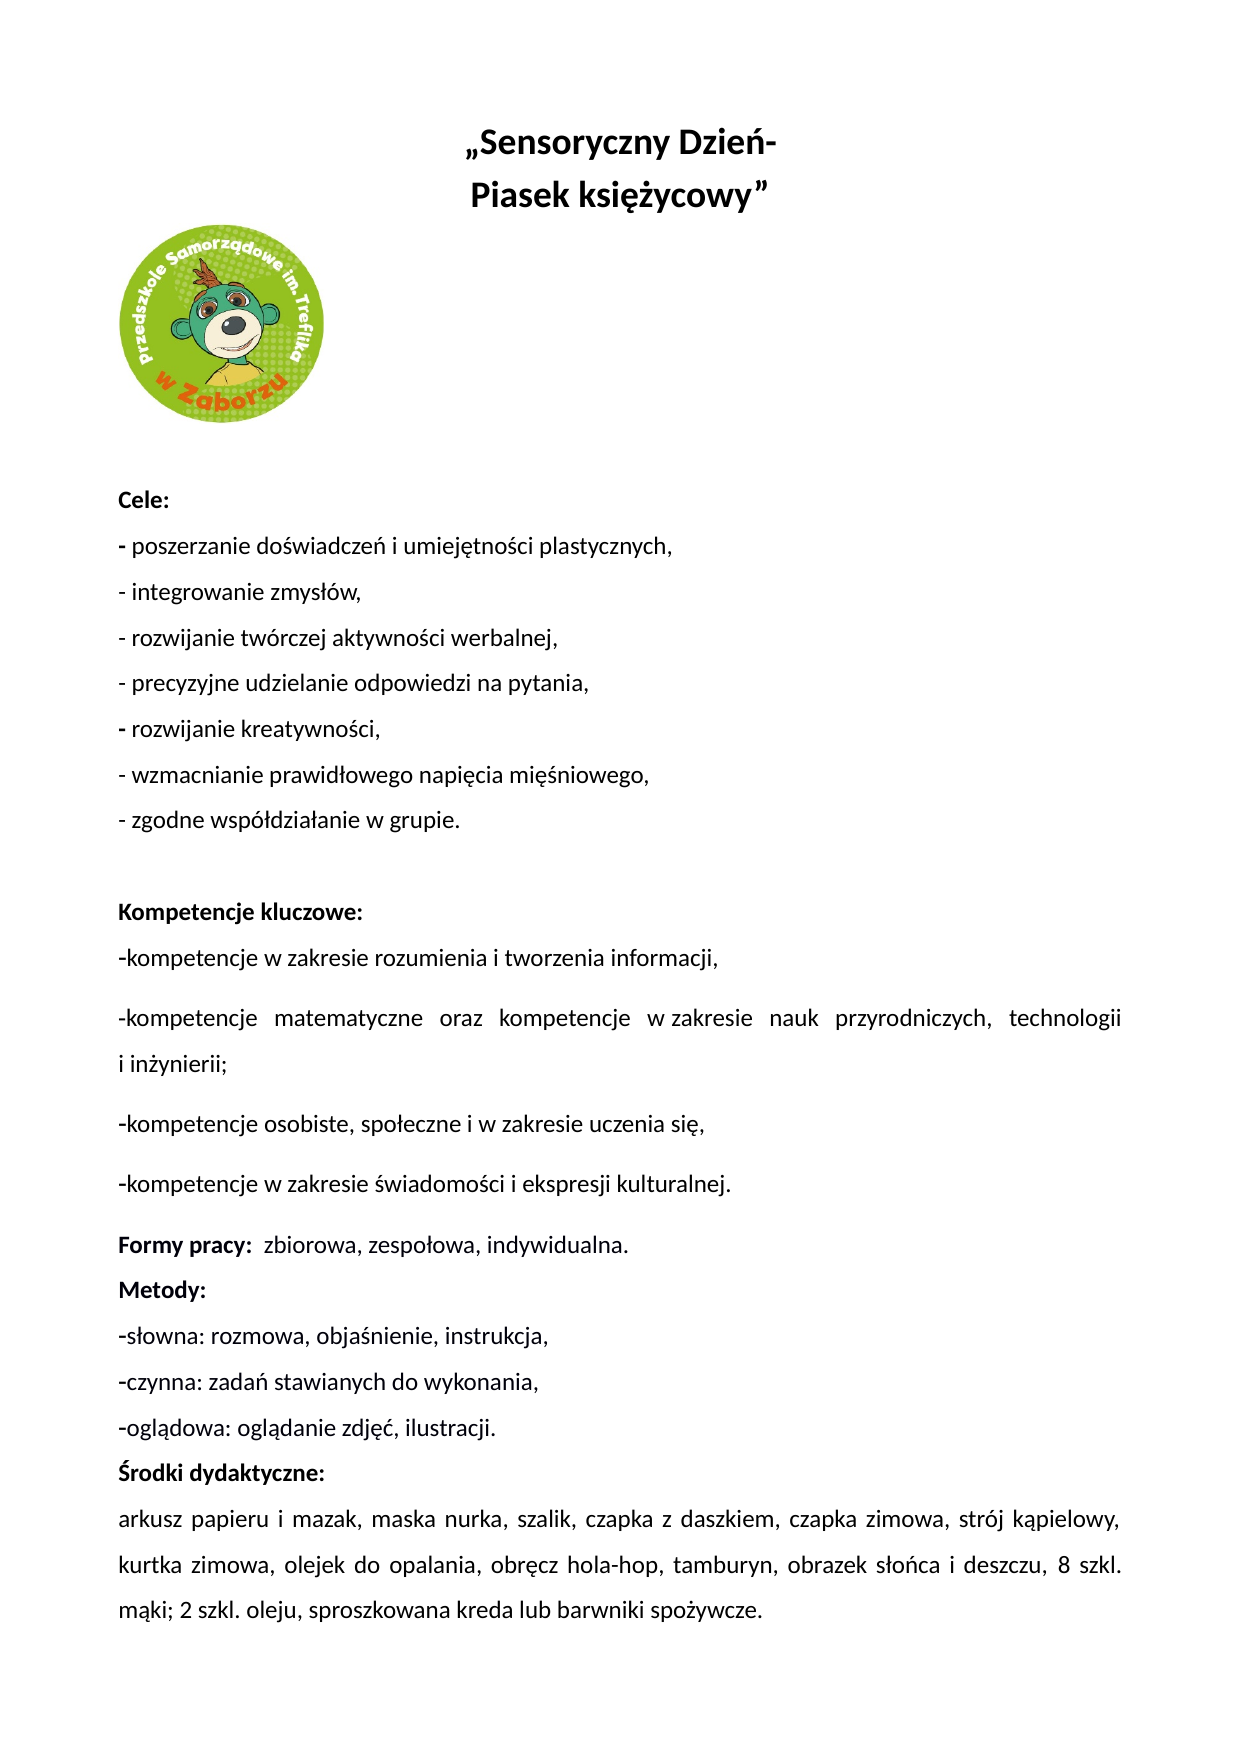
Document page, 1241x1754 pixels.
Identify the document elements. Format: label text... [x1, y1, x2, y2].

text Środki dydaktyczne: [118, 1457, 1122, 1488]
text Kompetencje kluczowe: [118, 896, 1122, 927]
text - rozwijanie twórczej aktywności werbalnej, [118, 622, 1122, 652]
list kompetencje matematyczne oraz kompetencje w zakresie nauk przyrodniczych, technologii i inżynierii; [118, 1002, 1122, 1078]
text Formy pracy: zbiorowa, zespołowa, indywidualna. [118, 1229, 1122, 1259]
text arkusz papieru i mazak, maska nurka, szalik, czapka z daszkiem, czapka zimowa, strój kąpielowy, kurtka zimowa, olejek do opalania, obręcz hola-hop, tamburyn, obrazek słońca i deszczu, 8 szkl. mąki; 2 szkl. oleju, sproszkowana kreda lub barwniki spożywcze. [118, 1503, 1122, 1625]
text - zgodne współdziałanie w grupie. [118, 804, 1122, 835]
text Piasek księżycowy” [118, 171, 1122, 217]
text - precyzyjne udzielanie odpowiedzi na pytania, [118, 667, 1122, 698]
text Cele: [118, 484, 1122, 515]
text - poszerzanie doświadczeń i umiejętności plastycznych, [118, 530, 1122, 561]
list kompetencje w zakresie świadomości i ekspresji kulturalnej. [118, 1168, 1122, 1199]
text - integrowanie zmysłów, [118, 576, 1122, 606]
list słowna: rozmowa, objaśnienie, instrukcja, [118, 1320, 1122, 1351]
list kompetencje osobiste, społeczne i w zakresie uczenia się, [118, 1108, 1122, 1139]
text Metody: [118, 1274, 1122, 1305]
list czynna: zadań stawianych do wykonania, [118, 1366, 1122, 1396]
list kompetencje w zakresie rozumienia i tworzenia informacji, [118, 942, 1122, 972]
list oglądowa: oglądanie zdjęć, ilustracji. [118, 1412, 1122, 1442]
text „Sensoryczny Dzień- [118, 118, 1122, 164]
text - wzmacnianie prawidłowego napięcia mięśniowego, [118, 759, 1122, 789]
text - rozwijanie kreatywności, [118, 713, 1122, 744]
